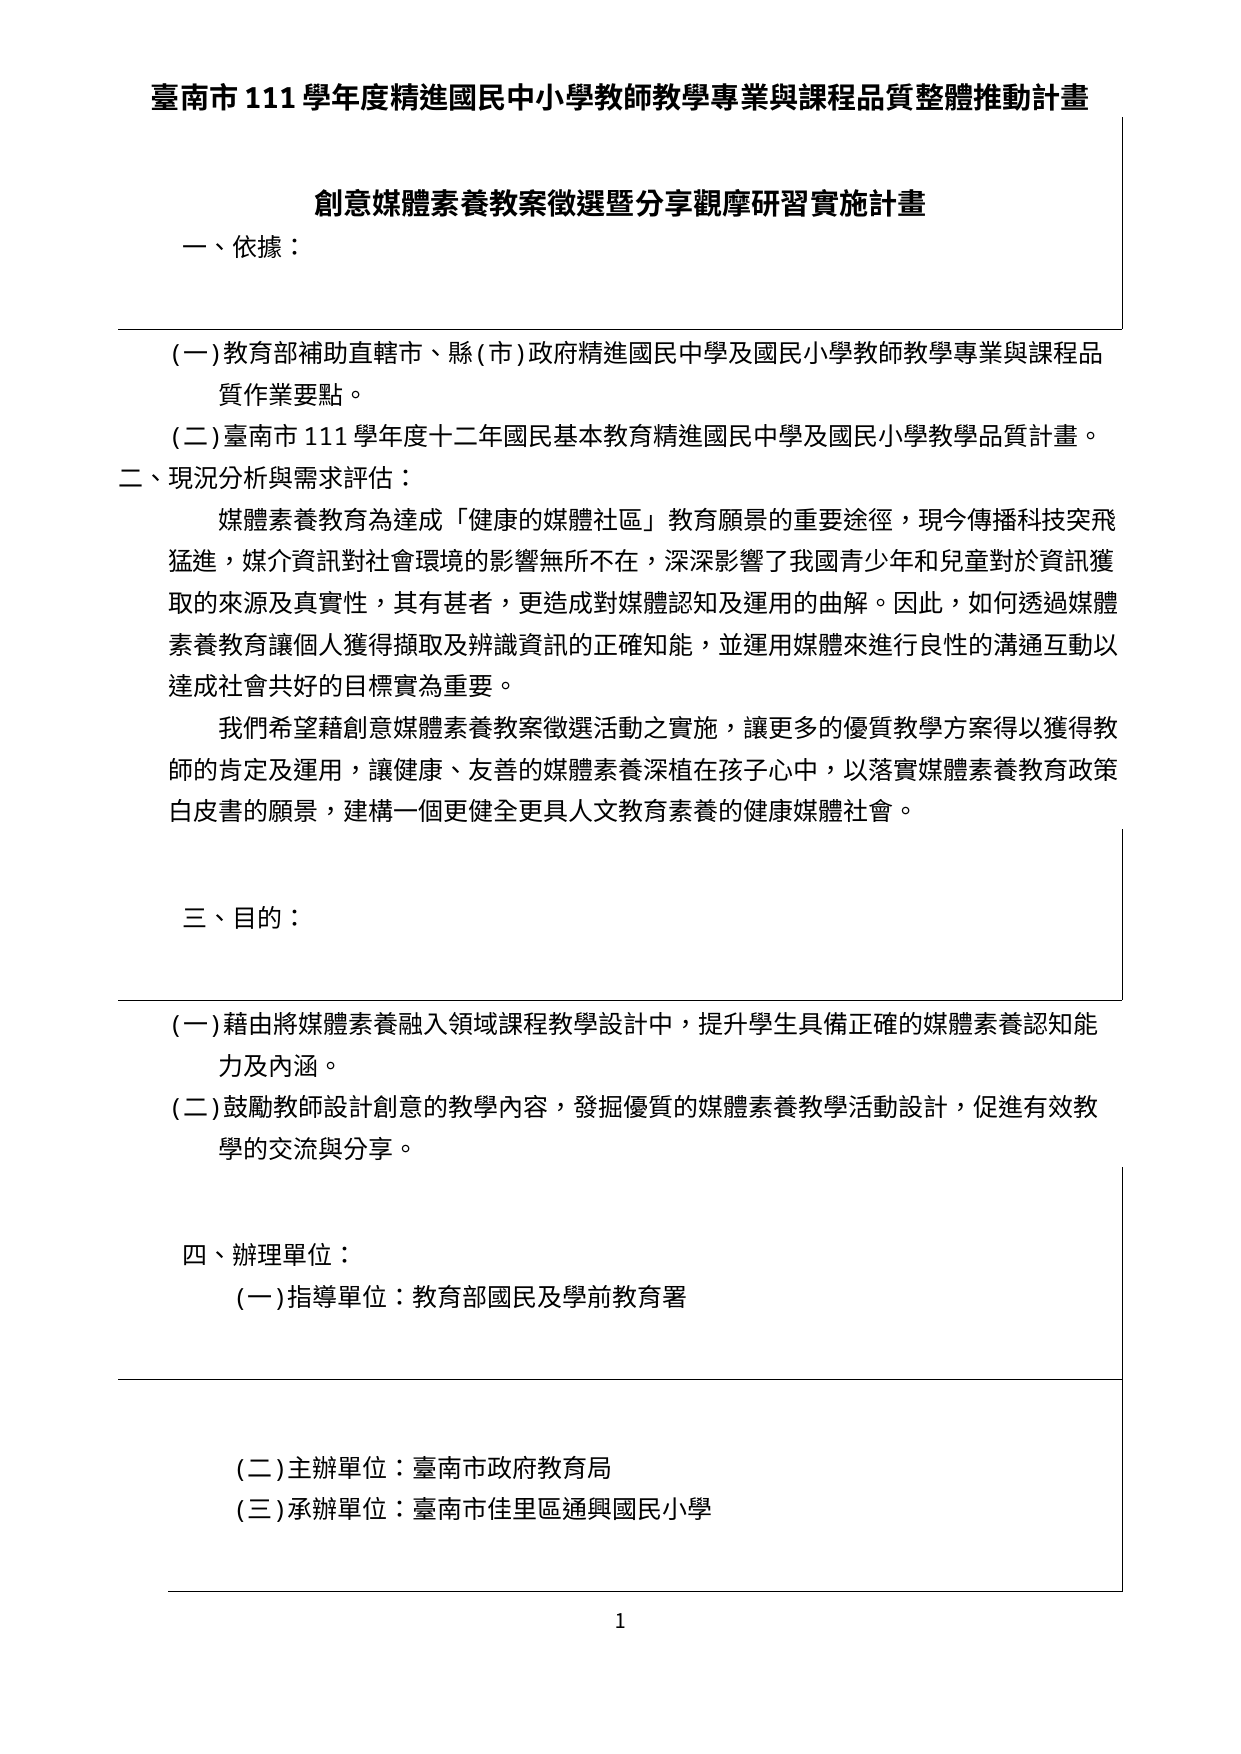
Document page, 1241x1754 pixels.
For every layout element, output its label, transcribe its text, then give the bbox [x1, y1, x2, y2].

text 三、目的： [118, 829, 1122, 1000]
text (二)主辦單位：臺南市政府教育局 [168, 1379, 1122, 1485]
text 臺南市111學年度精進國民中小學教師教學專業與課程品質整體推動計畫 [118, 75, 1122, 117]
text 一、依據： [118, 223, 1122, 329]
text (二)臺南市111學年度十二年國民基本教育精進國民中學及國民小學教學品質計畫。 [168, 412, 1122, 454]
text 二、現況分析與需求評估： [118, 454, 1122, 496]
text (一)指導單位：教育部國民及學前教育署 [118, 1273, 1122, 1379]
text (二)鼓勵教師設計創意的教學內容，發掘優質的媒體素養教學活動設計，促進有效教學的交流與分享。 [168, 1083, 1122, 1167]
text (一)教育部補助直轄市、縣(市)政府精進國民中學及國民小學教師教學專業與課程品 質作業要點。 [168, 329, 1122, 412]
text 創意媒體素養教案徵選暨分享觀摩研習實施計畫 [118, 117, 1122, 223]
text 我們希望藉創意媒體素養教案徵選活動之實施，讓更多的優質教學方案得以獲得教師的肯定及運用，讓健康、友善的媒體素養深植在孩子心中，以落實媒體素養教育政策白皮書的願景，建構一個更健全更具人文教育素養的健康媒體社會。 [168, 704, 1122, 829]
text 四、辦理單位： [118, 1167, 1122, 1273]
text 媒體素養教育為達成「健康的媒體社區」教育願景的重要途徑，現今傳播科技突飛猛進，媒介資訊對社會環境的影響無所不在，深深影響了我國青少年和兒童對於資訊獲取的來源及真實性，其有甚者，更造成對媒體認知及運用的曲解。因此，如何透過媒體素養教育讓個人獲得擷取及辨識資訊的正確知能，並運用媒體來進行良性的溝通互動以達成社會共好的目標實為重要。 [168, 496, 1122, 704]
text (一)藉由將媒體素養融入領域課程教學設計中，提升學生具備正確的媒體素養認知能力及內涵。 [168, 1000, 1122, 1083]
text (三)承辦單位：臺南市佳里區通興國民小學 [168, 1485, 1122, 1591]
